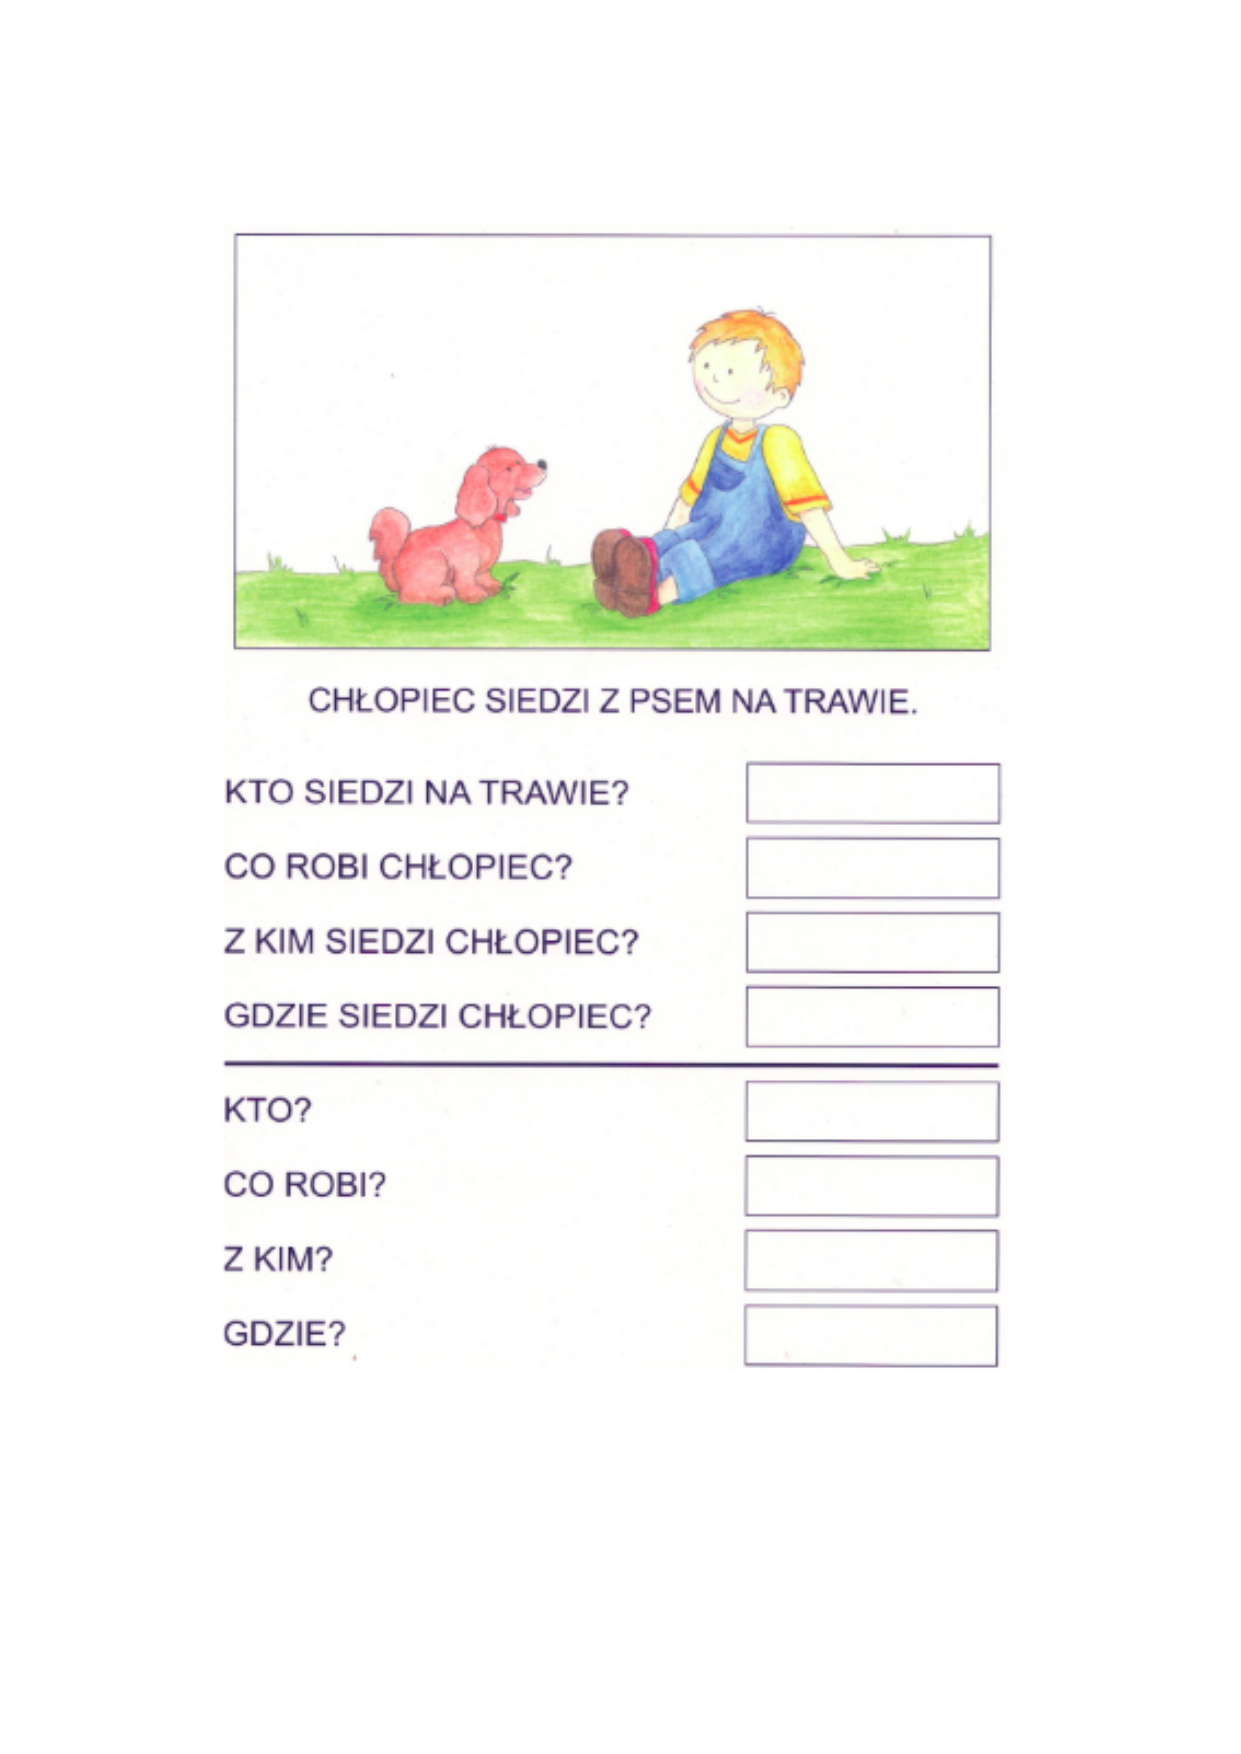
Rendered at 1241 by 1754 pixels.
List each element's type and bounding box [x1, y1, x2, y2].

picture [197, 188, 1062, 1403]
